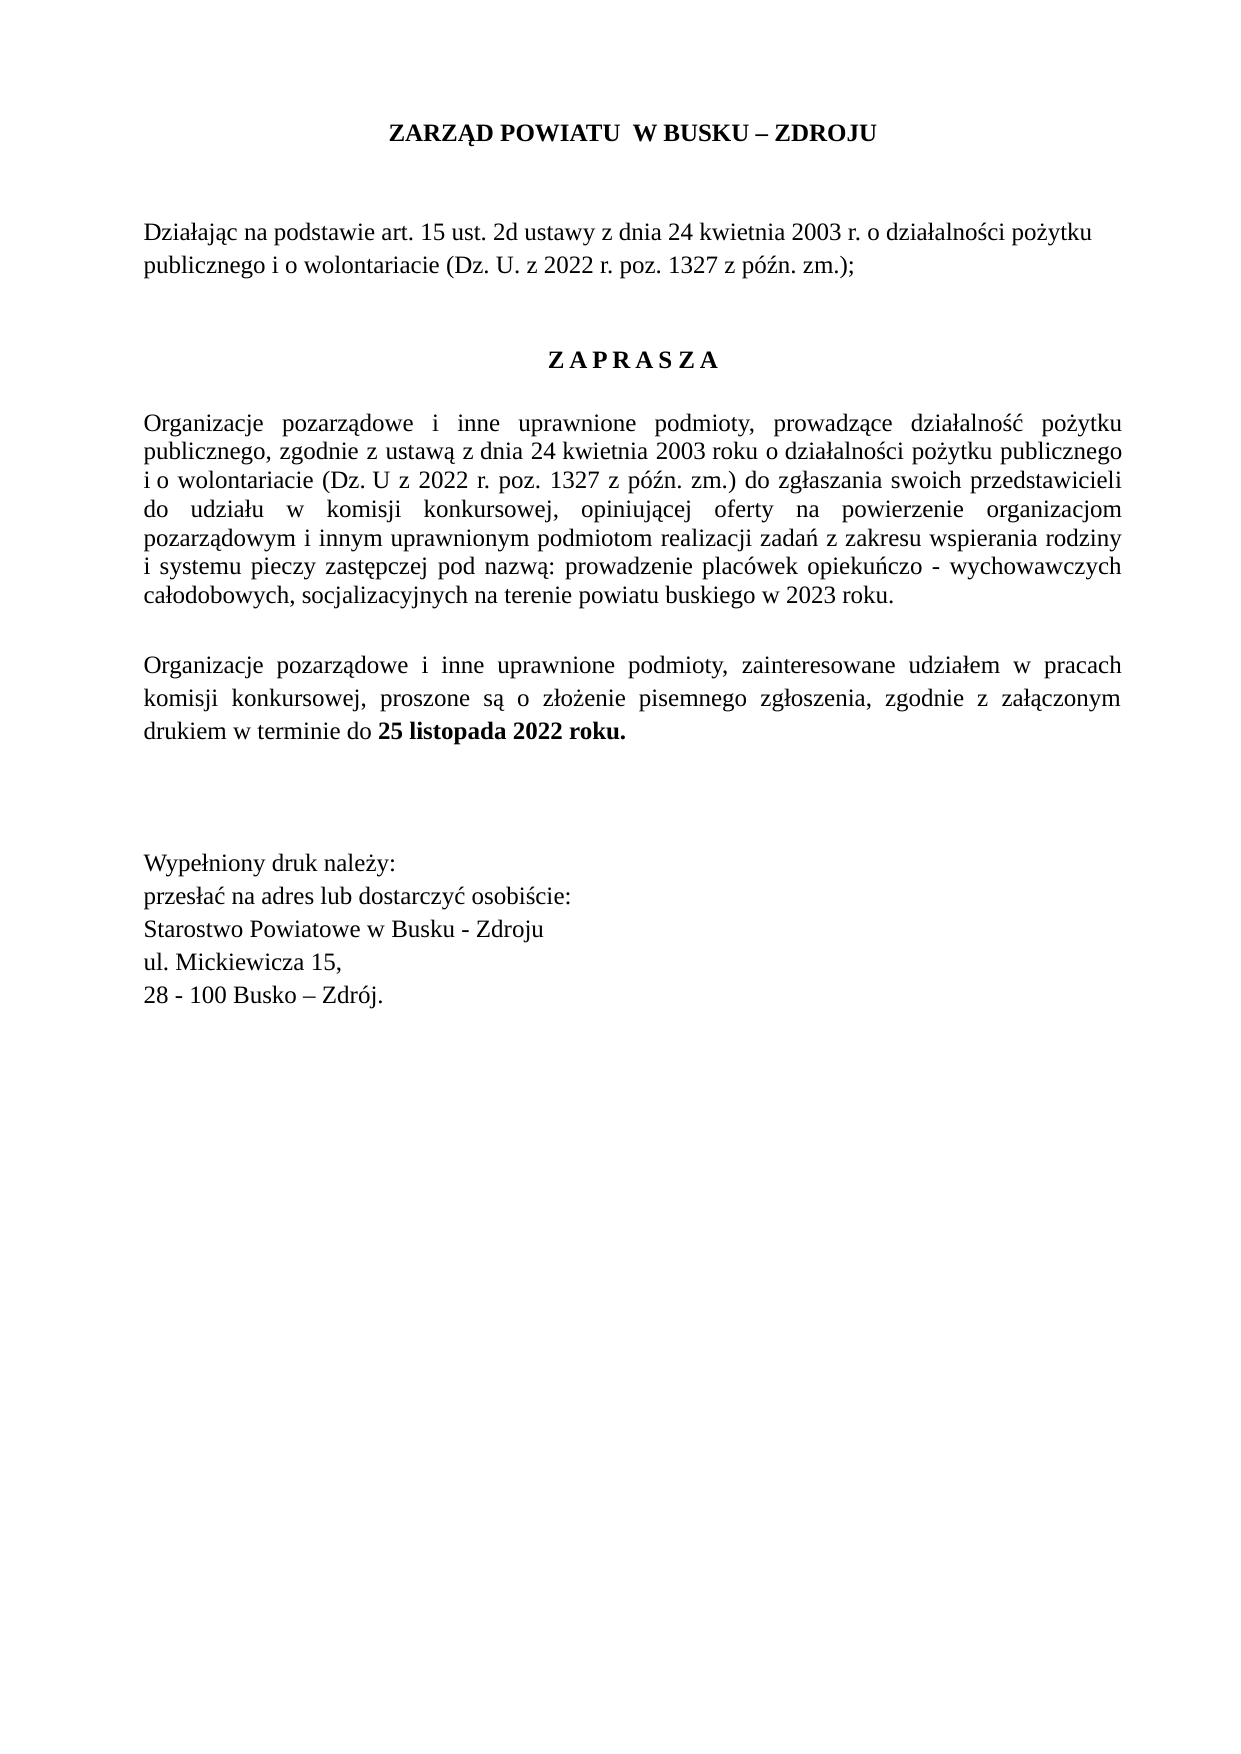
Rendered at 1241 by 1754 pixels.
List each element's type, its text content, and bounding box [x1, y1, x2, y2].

text Wypełniony druk należy: [143, 848, 1122, 877]
text Organizacje pozarządowe i inne uprawnione podmioty, prowadzące działalność pożytku publicznego, zgodnie z ustawą z dnia 24 kwietnia 2003 roku o działalności pożytku publicznego i o wolontariacie (Dz. U z 2022 r. poz. 1327 z późn. zm.) do zgłaszania swoich przedstawicieli do udziału w komisji konkursowej, opiniującej oferty na powierzenie organizacjom pozarządowym i innym uprawnionym podmiotom realizacji zadań z zakresu wspierania rodziny i systemu pieczy zastępczej pod nazwą: prowadzenie placówek opiekuńczo - wychowawczych całodobowych, socjalizacyjnych na terenie powiatu buskiego w 2023 roku. [143, 408, 1122, 609]
list Starostwo Powiatowe w Busku - Zdroju ul. Mickiewicza 15, 28 - 100 Busko – Zdrój. [143, 914, 1122, 1009]
text Działając na podstawie art. 15 ust. 2d ustawy z dnia 24 kwietnia 2003 r. o działalności pożytku publicznego i o wolontariacie (Dz. U. z 2022 r. poz. 1327 z późn. zm.); [143, 217, 1122, 279]
text Z A P R A S Z A [143, 345, 1122, 374]
text ZARZĄD POWIATU W BUSKU – ZDROJU [143, 118, 1122, 147]
text Organizacje pozarządowe i inne uprawnione podmioty, zainteresowane udziałem w pracach komisji konkursowej, proszone są o złożenie pisemnego zgłoszenia, zgodnie z załączonym drukiem w terminie do 25 listopada 2022 roku. [143, 650, 1122, 745]
text przesłać na adres lub dostarczyć osobiście: [143, 881, 1122, 910]
